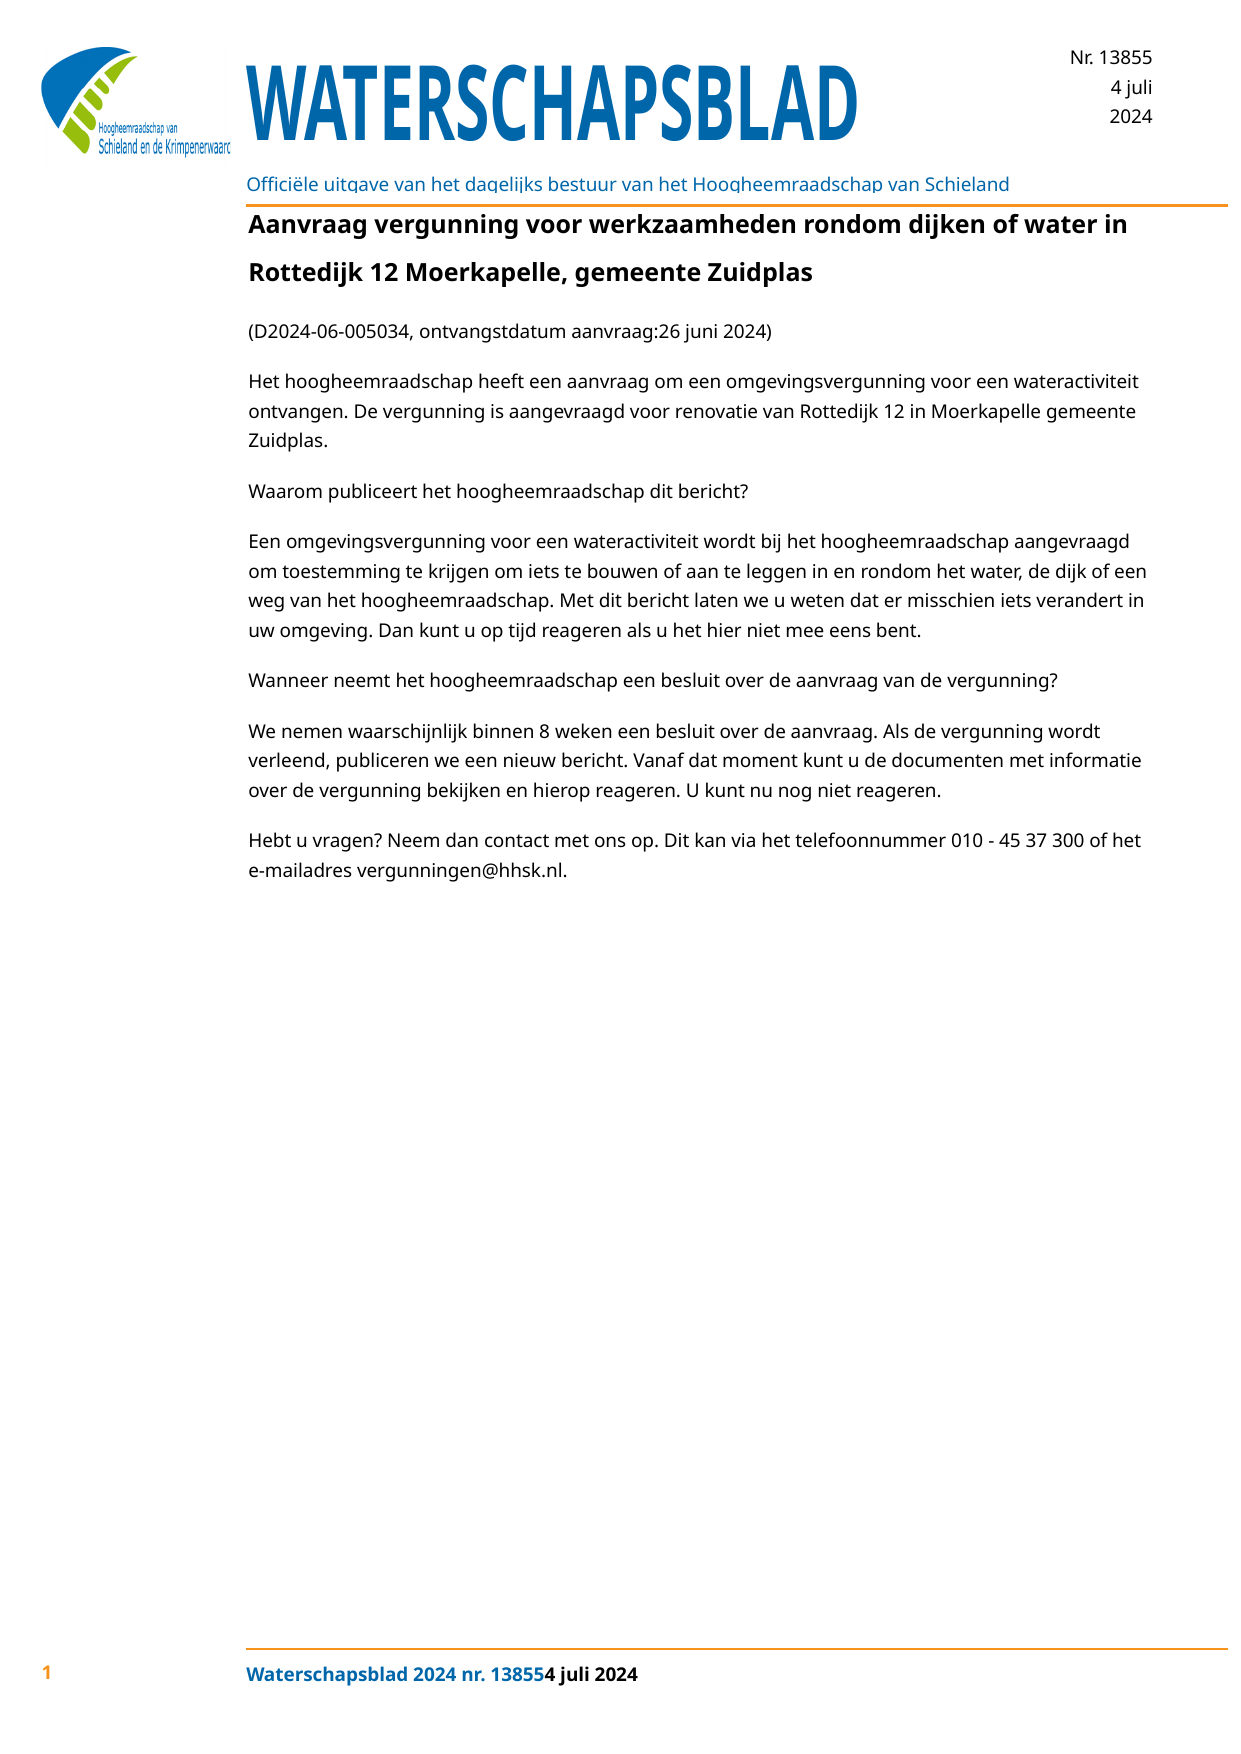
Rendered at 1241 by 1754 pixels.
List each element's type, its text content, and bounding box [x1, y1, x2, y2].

picture [41, 47, 231, 172]
text Het hoogheemraadschap heeft een aanvraag om een omgevingsvergunning voor een wateractiviteit ontvangen. De vergunning is aangevraagd voor renovatie van Rottedijk 12 in Moerkapelle gemeente Zuidplas. [248, 368, 1152, 453]
text Een omgevingsvergunning voor een wateractiviteit wordt bij het hoogheemraadschap aangevraagd om toestemming te krijgen om iets te bouwen of aan te leggen in en rondom het water, de dijk of een weg van het hoogheemraadschap. Met dit bericht laten we u weten dat er misschien iets verandert in uw omgeving. Dan kunt u op tijd reageren als u het hier niet mee eens bent. [248, 528, 1152, 643]
text Aanvraag vergunning voor werkzaamheden rondom dijken of water in Rottedijk 12 Moerkapelle, gemeente Zuidplas [248, 207, 1152, 288]
text Wanneer neemt het hoogheemraadschap een besluit over de aanvraag van de vergunning? [248, 667, 1152, 693]
text Hebt u vragen? Neem dan contact met ons op. Dit kan via het telefoonnummer 010 - 45 37 300 of het e-mailadres vergunningen@hhsk.nl. [248, 827, 1152, 883]
text (D2024-06-005034, ontvangstdatum aanvraag:26 juni 2024) [248, 318, 1152, 344]
text Waarom publiceert het hoogheemraadschap dit bericht? [248, 478, 1152, 504]
text We nemen waarschijnlijk binnen 8 weken een besluit over de aanvraag. Als de vergunning wordt verleend, publiceren we een nieuw bericht. Vanaf dat moment kunt u de documenten met informatie over de vergunning bekijken en hierop reageren. U kunt nu nog niet reageren. [248, 718, 1152, 803]
